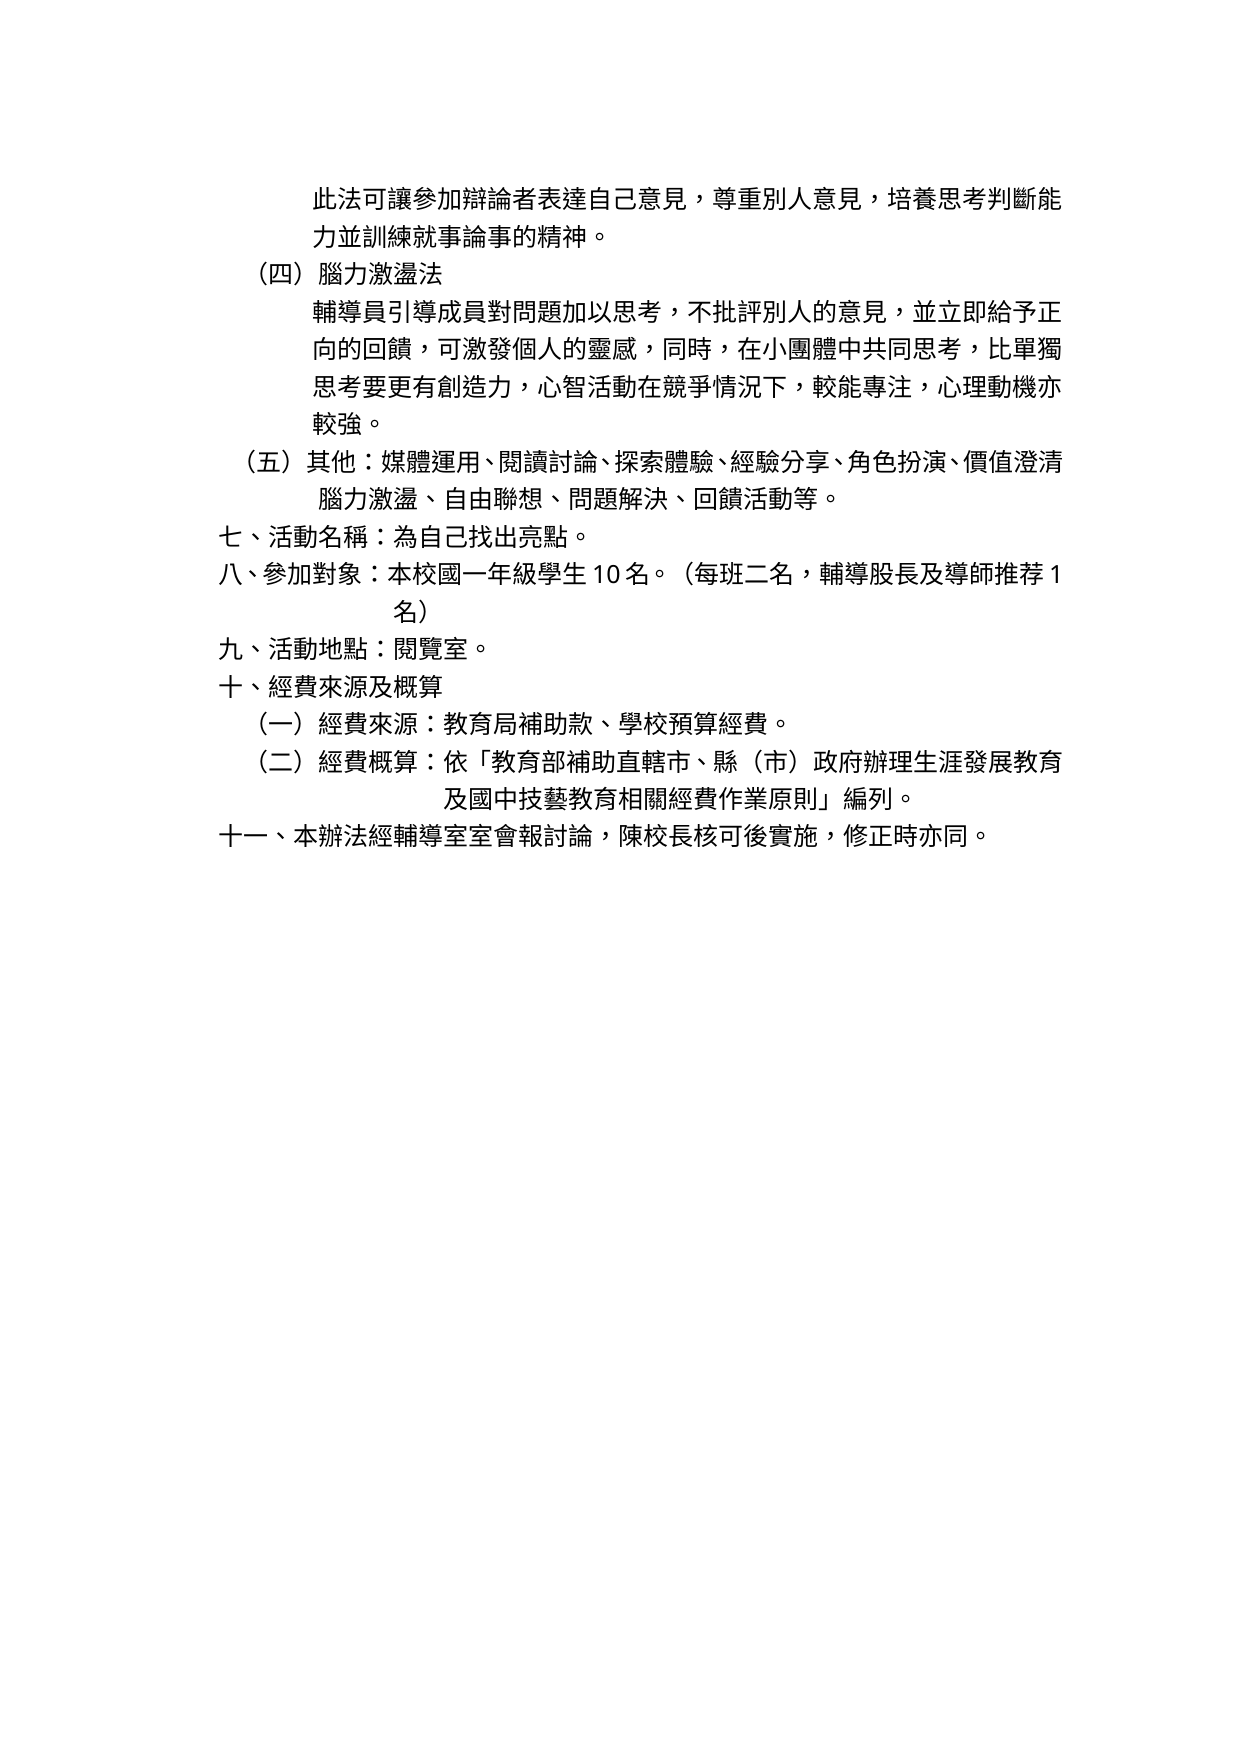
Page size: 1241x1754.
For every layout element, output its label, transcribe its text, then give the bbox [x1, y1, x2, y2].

text 此法可讓參加辯論者表達自己意見，尊重別人意見，培養思考判斷能力並訓練就事論事的精神。 [312, 179, 1063, 254]
text （一）經費來源：教育局補助款、學校預算經費。 [243, 704, 1063, 742]
text （五）其他：媒體運用、閱讀討論、探索體驗、經驗分享、角色扮演、價值澄清、腦力激盪、自由聯想、問題解決、回饋活動等。 [218, 442, 1063, 517]
text 名） [218, 592, 1063, 629]
text 七、活動名稱：為自己找出亮點。 [218, 517, 1063, 554]
text （四）腦力激盪法 [218, 254, 1063, 292]
text 輔導員引導成員對問題加以思考，不批評別人的意見，並立即給予正向的回饋，可激發個人的靈感，同時，在小團體中共同思考，比單獨思考要更有創造力，心智活動在競爭情況下，較能專注，心理動機亦較強。 [312, 292, 1063, 442]
text 十、經費來源及概算 [218, 667, 1063, 704]
text （二）經費概算：依「教育部補助直轄市、縣（市）政府辦理生涯發展教育及國中技藝教育相關經費作業原則」編列。 [243, 742, 1063, 817]
text 九、活動地點：閱覽室。 [218, 629, 1063, 667]
text 十一、本辦法經輔導室室會報討論，陳校長核可後實施，修正時亦同。 [218, 817, 1063, 853]
text 八、參加對象：本校國一年級學生10名。（每班二名，輔導股長及導師推荐1 [218, 554, 1063, 592]
